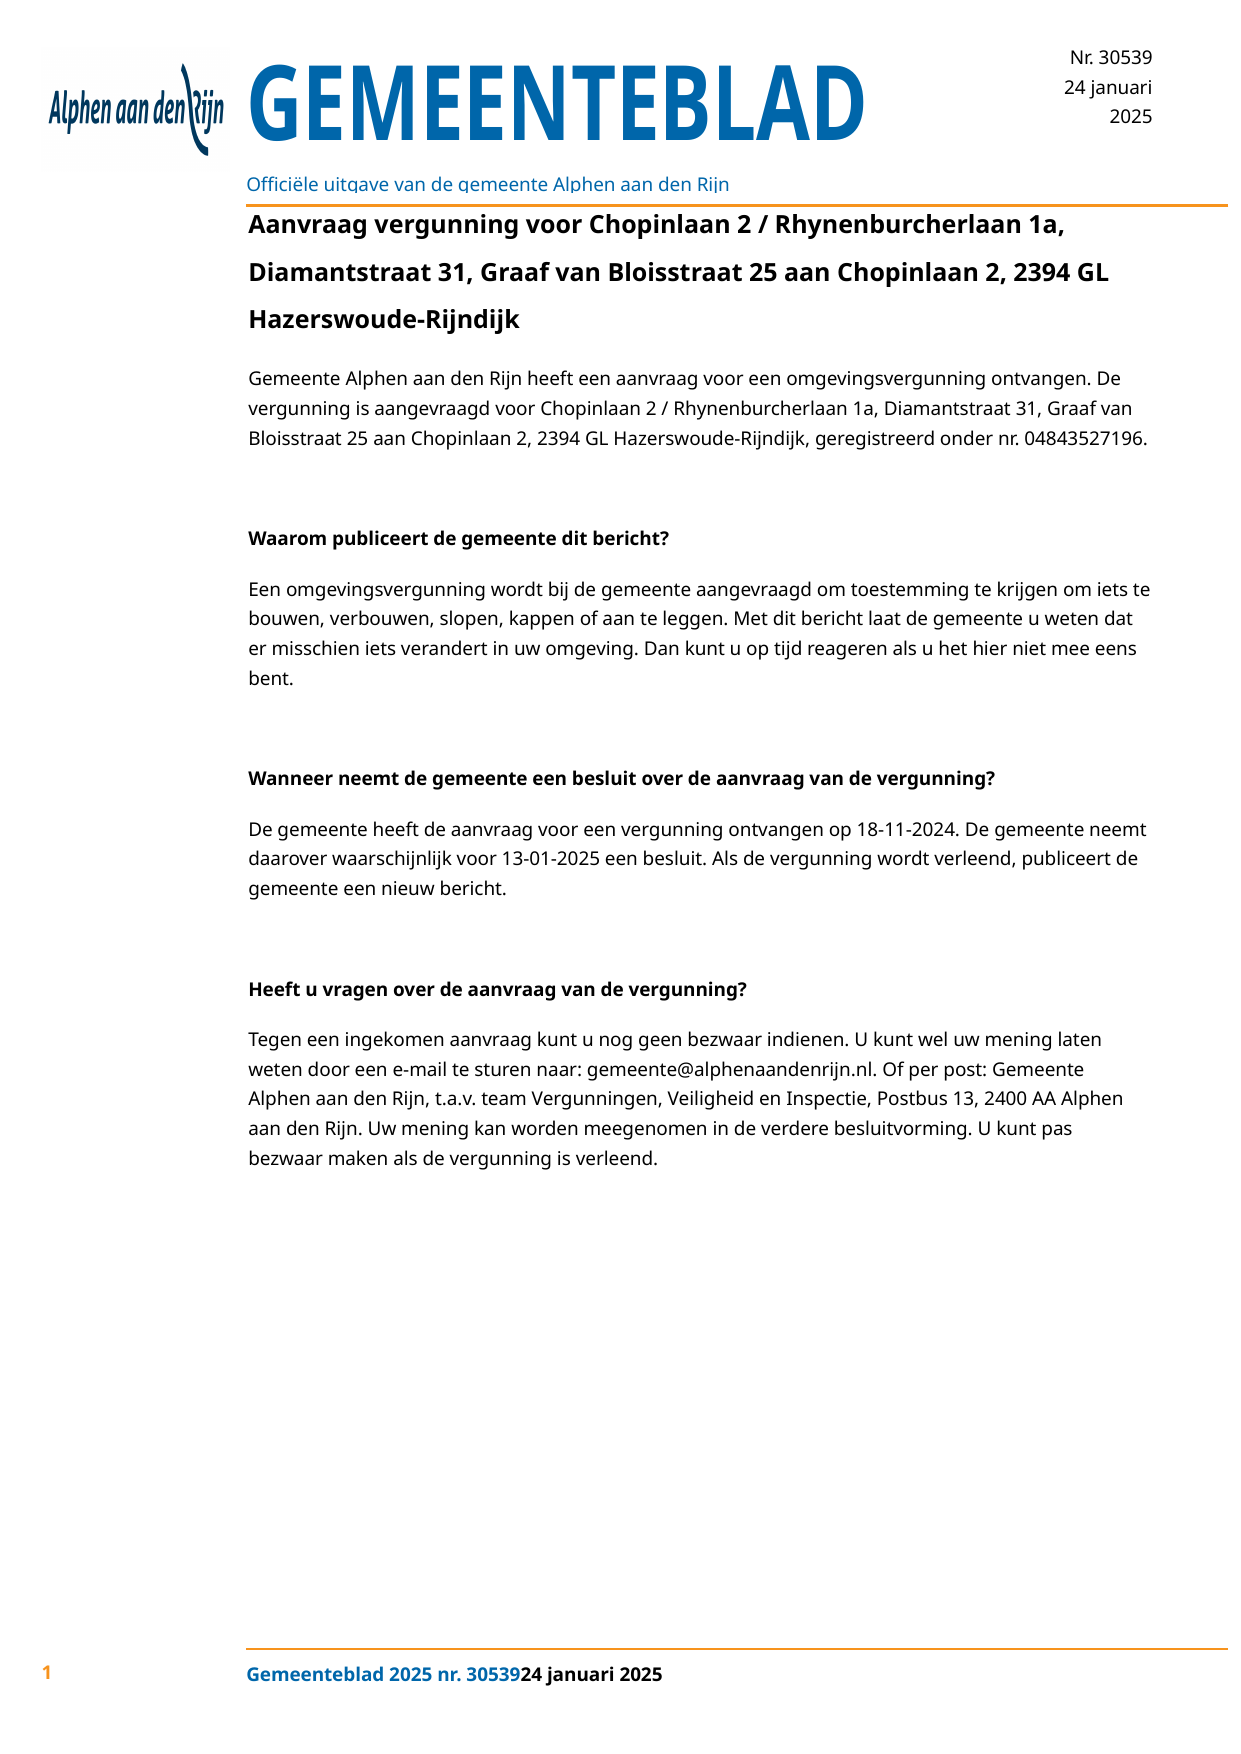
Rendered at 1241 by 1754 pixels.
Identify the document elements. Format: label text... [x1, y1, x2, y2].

text Aanvraag vergunning voor Chopinlaan 2 / Rhynenburcherlaan 1a, Diamantstraat 31, Graaf van Bloisstraat 25 aan Chopinlaan 2, 2394 GL Hazerswoude-Rijndijk [248, 207, 1152, 336]
text De gemeente heeft de aanvraag voor een vergunning ontvangen op 18-11-2024. De gemeente neemt daarover waarschijnlijk voor 13-01-2025 een besluit. Als de vergunning wordt verleend, publiceert de gemeente een nieuw bericht. [248, 816, 1152, 901]
text Waarom publiceert de gemeente dit bericht? [248, 526, 1152, 551]
text Wanneer neemt de gemeente een besluit over de aanvraag van de vergunning? [248, 766, 1152, 791]
text Heeft u vragen over de aanvraag van de vergunning? [248, 976, 1152, 1002]
picture [41, 47, 231, 172]
text Tegen een ingekomen aanvraag kunt u nog geen bezwaar indienen. U kunt wel uw mening laten weten door een e-mail te sturen naar: gemeente@alphenaandenrijn.nl. Of per post: Gemeente Alphen aan den Rijn, t.a.v. team Vergunningen, Veiligheid en Inspectie, Postbus 13, 2400 AA Alphen aan den Rijn. Uw mening kan worden meegenomen in de verdere besluitvorming. U kunt pas bezwaar maken als de vergunning is verleend. [248, 1026, 1152, 1170]
text Gemeente Alphen aan den Rijn heeft een aanvraag voor een omgevingsvergunning ontvangen. De vergunning is aangevraagd voor Chopinlaan 2 / Rhynenburcherlaan 1a, Diamantstraat 31, Graaf van Bloisstraat 25 aan Chopinlaan 2, 2394 GL Hazerswoude-Rijndijk, geregistreerd onder nr. 04843527196. [248, 366, 1152, 450]
text Een omgevingsvergunning wordt bij de gemeente aangevraagd om toestemming te krijgen om iets te bouwen, verbouwen, slopen, kappen of aan te leggen. Met dit bericht laat de gemeente u weten dat er misschien iets verandert in uw omgeving. Dan kunt u op tijd reageren als u het hier niet mee eens bent. [248, 576, 1152, 690]
